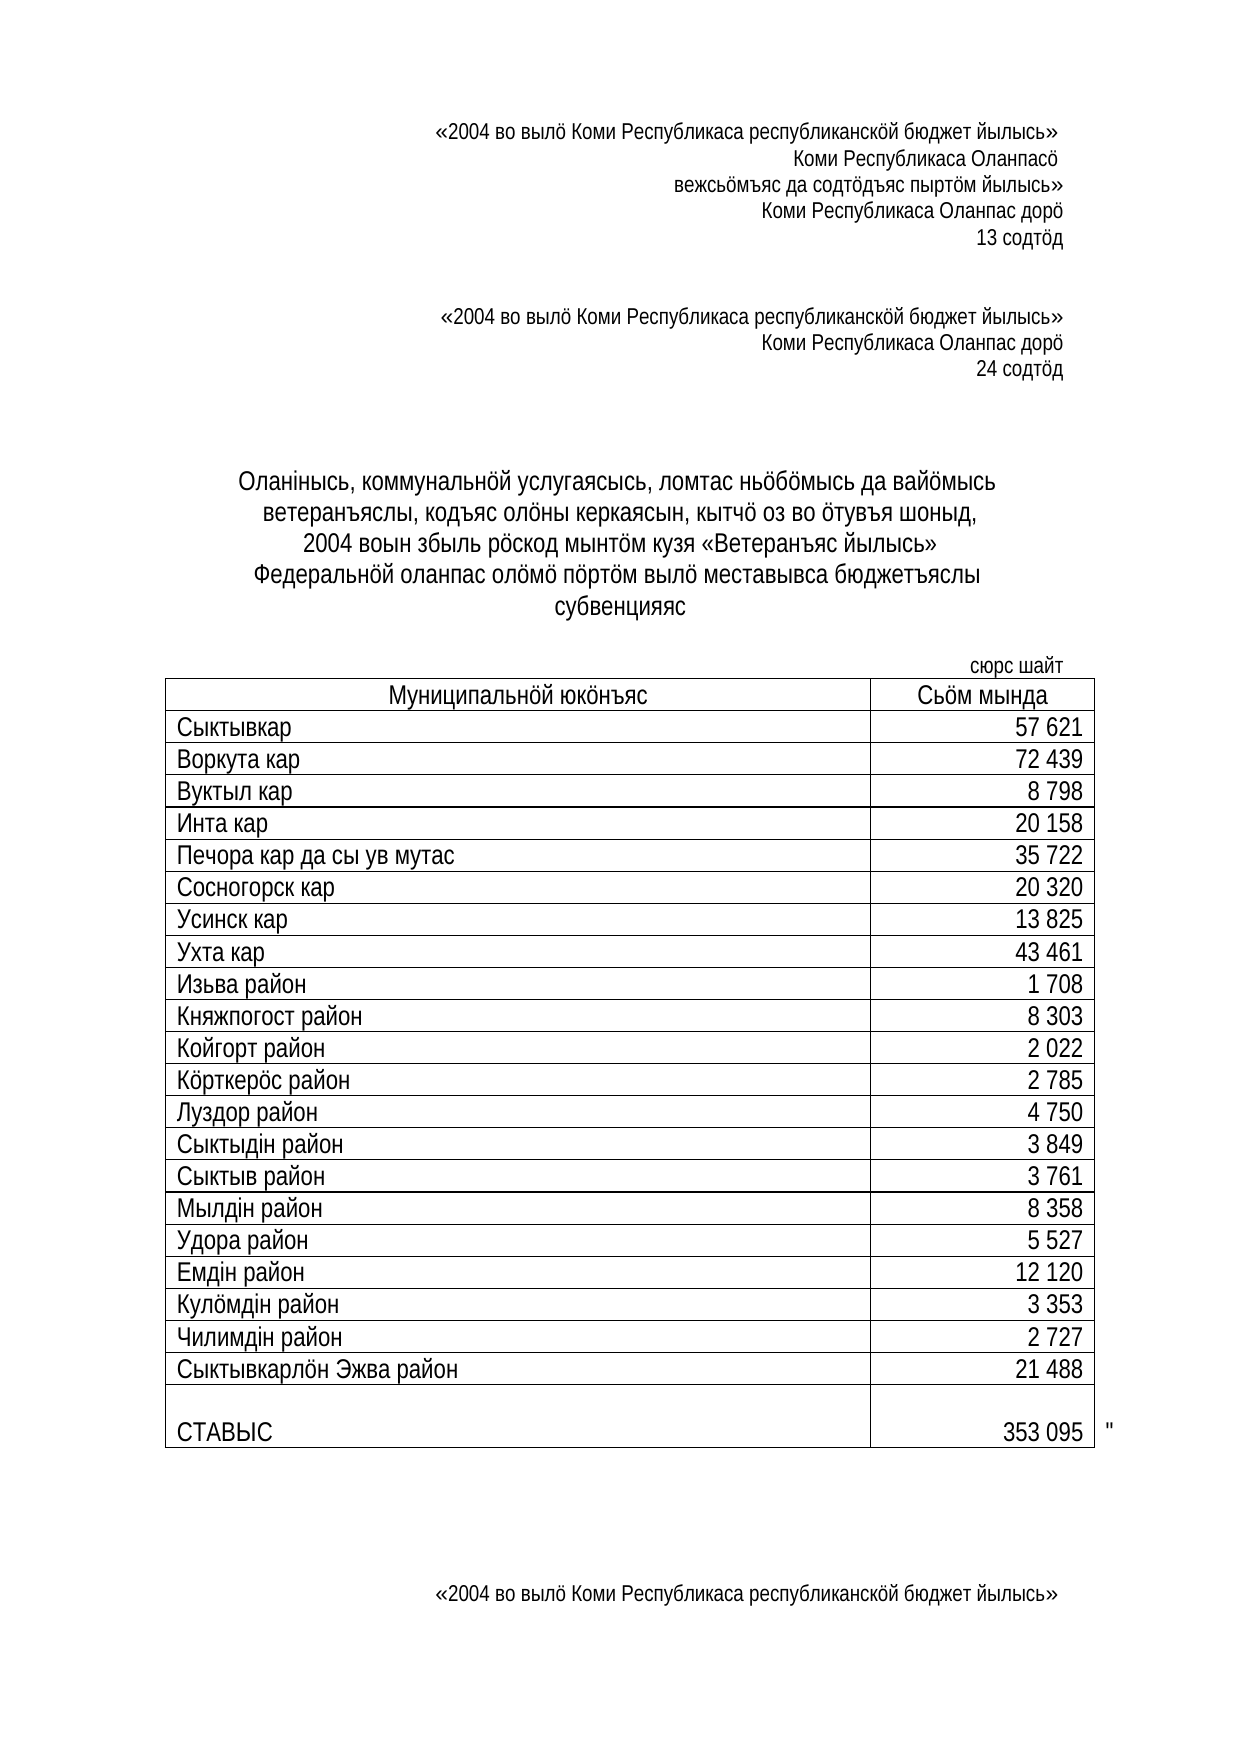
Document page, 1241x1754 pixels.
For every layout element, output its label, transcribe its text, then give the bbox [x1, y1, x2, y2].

table_cell [1095, 839, 1123, 871]
table_cell Сыктыдiн район [166, 1128, 870, 1159]
table_cell Ухта кар [166, 936, 870, 967]
table_cell Емдiн район [166, 1257, 870, 1288]
text ветеранъяслы, кодъяс олöны керкаясын, кытчö оз во öтувъя шоныд, [177, 496, 1063, 527]
table_cell Воркута кар [166, 743, 870, 774]
table_cell [1095, 1127, 1123, 1159]
table_header Муниципальнöй юкöнъяс [166, 679, 870, 710]
table_cell Инта кар [166, 808, 870, 838]
table_cell 8 358 [871, 1193, 1094, 1223]
text субвенцияяс [177, 589, 1063, 621]
table_cell 12 120 [871, 1257, 1094, 1288]
table_cell [1095, 1095, 1123, 1127]
text Коми Республикаса Оланпас дорö [177, 329, 1063, 355]
table_cell Сыктывкарлöн Эжва район [166, 1353, 870, 1384]
text 13 содтöд [177, 223, 1063, 250]
table_cell Сыктывкар [166, 711, 870, 742]
table_cell [1095, 742, 1123, 774]
table_cell 43 461 [871, 936, 1094, 967]
table_cell [1095, 1256, 1123, 1288]
table_cell Сосногорск кар [166, 872, 870, 903]
table_cell Сыктыв район [166, 1160, 870, 1191]
text Коми Республикаса Оланпасö [177, 144, 1063, 171]
table_cell Изьва район [166, 968, 870, 999]
table_cell 353 095 [871, 1385, 1094, 1447]
table_cell [1095, 999, 1123, 1031]
table_cell 20 320 [871, 872, 1094, 903]
table_cell [1095, 871, 1123, 903]
table_cell 3 849 [871, 1128, 1094, 1159]
table_cell [1095, 1159, 1123, 1191]
table_cell 20 158 [871, 808, 1094, 838]
text Оланiнысь, коммунальнöй услугаясысь, ломтас ньöбöмысь да вайöмысь [177, 465, 1063, 496]
text Коми Республикаса Оланпас дорö [177, 197, 1063, 223]
table_cell 35 722 [871, 840, 1094, 871]
table_cell [1095, 1191, 1123, 1223]
table_cell Удора район [166, 1225, 870, 1256]
table_cell Койгорт район [166, 1032, 870, 1063]
table_cell [1095, 710, 1123, 742]
table_cell [1095, 806, 1123, 838]
table_cell " [1095, 1384, 1123, 1447]
text «2004 во вылö Коми Республикаса республиканскöй бюджет йылысь» [177, 118, 1063, 144]
table_cell [1095, 1224, 1123, 1256]
table_cell 8 798 [871, 775, 1094, 806]
table_header Сьöм мында [871, 679, 1094, 710]
table_cell 5 527 [871, 1225, 1094, 1256]
table_cell 2 727 [871, 1321, 1094, 1352]
table_header [1095, 678, 1123, 710]
text сюрс шайт [177, 652, 1063, 678]
table_cell 2 022 [871, 1032, 1094, 1063]
table_cell 3 353 [871, 1289, 1094, 1320]
table_cell СТАВЫС [166, 1385, 870, 1447]
table_cell [1095, 967, 1123, 999]
table_cell 13 825 [871, 904, 1094, 935]
text 24 содтöд [177, 355, 1063, 382]
table_cell [1095, 1063, 1123, 1095]
table_cell [1095, 903, 1123, 935]
text вежсьöмъяс да содтöдъяс пыртöм йылысь» [177, 171, 1063, 197]
table_cell [1095, 774, 1123, 806]
table_cell 21 488 [871, 1353, 1094, 1384]
text Федеральнöй оланпас олöмö пöртöм вылö меставывса бюджетъяслы [177, 558, 1063, 589]
table_cell Усинск кар [166, 904, 870, 935]
table_cell 1 708 [871, 968, 1094, 999]
table_cell [1095, 935, 1123, 967]
text «2004 во вылö Коми Республикаса республиканскöй бюджет йылысь» [177, 303, 1063, 329]
table_cell Княжпогост район [166, 1000, 870, 1031]
table_cell 57 621 [871, 711, 1094, 742]
text «2004 во вылö Коми Республикаса республиканскöй бюджет йылысь» [177, 1580, 1063, 1606]
table_cell Кöрткерöс район [166, 1064, 870, 1095]
table_cell 8 303 [871, 1000, 1094, 1031]
table_cell [1095, 1320, 1123, 1352]
table_cell Луздор район [166, 1096, 870, 1127]
table_cell 72 439 [871, 743, 1094, 774]
text 2004 воын збыль рöскод мынтöм кузя «Ветеранъяс йылысь» [177, 527, 1063, 558]
table_cell 4 750 [871, 1096, 1094, 1127]
table_cell Печора кар да сы ув мутас [166, 840, 870, 871]
table_cell 2 785 [871, 1064, 1094, 1095]
table_cell [1095, 1288, 1123, 1320]
table_cell Кулöмдiн район [166, 1289, 870, 1320]
table_cell Чилимдiн район [166, 1321, 870, 1352]
table_cell [1095, 1352, 1123, 1384]
table_cell Мылдiн район [166, 1193, 870, 1223]
table_cell [1095, 1031, 1123, 1063]
table_cell 3 761 [871, 1160, 1094, 1191]
table_cell Вуктыл кар [166, 775, 870, 806]
